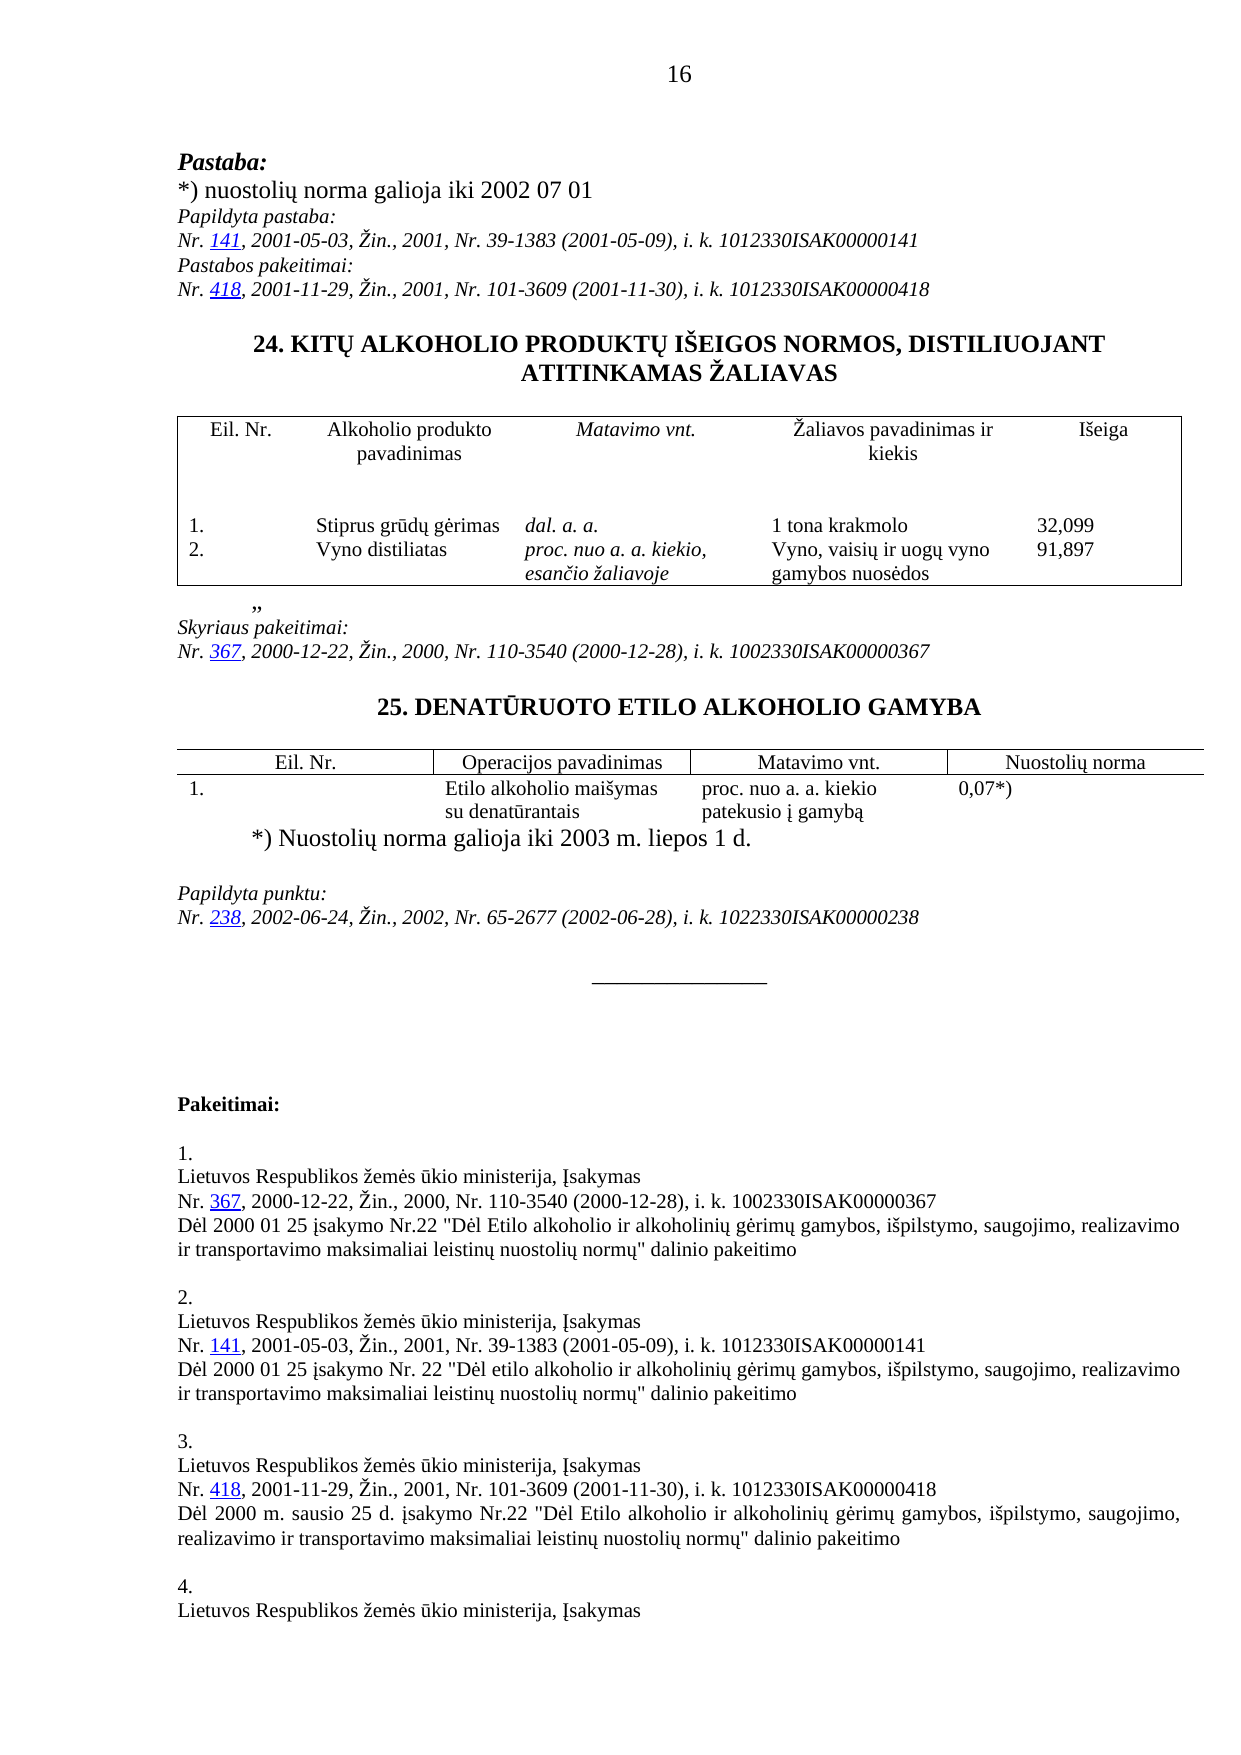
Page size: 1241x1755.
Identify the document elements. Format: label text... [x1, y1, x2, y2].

text Lietuvos Respublikos žemės ūkio ministerija, Įsakymas [177, 1598, 1181, 1622]
table_header Operacijos pavadinimas [434, 750, 690, 774]
table_cell [178, 465, 304, 489]
table_cell 1 tona krakmolo [760, 513, 1026, 537]
table_header Nuostolių norma [948, 750, 1204, 774]
table_cell [760, 465, 1026, 489]
table_cell [305, 465, 514, 489]
table_cell [178, 561, 304, 585]
text 4. [177, 1573, 1181, 1598]
text Dėl 2000 01 25 įsakymo Nr.22 "Dėl Etilo alkoholio ir alkoholinių gėrimų gamybos, išpilstymo, saugojimo, realizavimo ir transportavimo maksimaliai leistinų nuostolių normų" dalinio pakeitimo [177, 1213, 1181, 1261]
text Nr. 141, 2001-05-03, Žin., 2001, Nr. 39-1383 (2001-05-09), i. k. 1012330ISAK00000141 [177, 228, 1181, 252]
table_cell [760, 489, 1026, 513]
text Skyriaus pakeitimai: [177, 615, 1181, 639]
text Nr. 418, 2001-11-29, Žin., 2001, Nr. 101-3609 (2001-11-30), i. k. 1012330ISAK00000418 [177, 1477, 1181, 1501]
table_cell 1. [177, 775, 434, 823]
table_cell [305, 489, 514, 513]
table_cell [514, 465, 760, 489]
text Pakeitimai: [177, 1092, 1181, 1116]
table_cell 2. [178, 537, 304, 561]
table_header Eil. Nr. [177, 750, 433, 774]
table_header Alkoholio produkto pavadinimas [305, 417, 514, 465]
table_cell gamybos nuosėdos [760, 561, 1026, 585]
text 3. [177, 1429, 1181, 1453]
text Dėl 2000 01 25 įsakymo Nr. 22 "Dėl etilo alkoholio ir alkoholinių gėrimų gamybos, išpilstymo, saugojimo, realizavimo ir transportavimo maksimaliai leistinų nuostolių normų" dalinio pakeitimo [177, 1357, 1181, 1405]
table_cell [1026, 489, 1181, 513]
text Dėl 2000 m. sausio 25 d. įsakymo Nr.22 "Dėl Etilo alkoholio ir alkoholinių gėrimų gamybos, išpilstymo, saugojimo, realizavimo ir transportavimo maksimaliai leistinų nuostolių normų" dalinio pakeitimo [177, 1501, 1181, 1549]
text Lietuvos Respublikos žemės ūkio ministerija, Įsakymas [177, 1164, 1181, 1188]
text Nr. 418, 2001-11-29, Žin., 2001, Nr. 101-3609 (2001-11-30), i. k. 1012330ISAK00000418 [177, 277, 1181, 301]
text 1. [177, 1140, 1181, 1164]
text Lietuvos Respublikos žemės ūkio ministerija, Įsakymas [177, 1309, 1181, 1333]
table_cell 1. [178, 513, 304, 537]
text Papildyta pastaba: [177, 204, 1181, 228]
table_header Žaliavos pavadinimas ir kiekis [760, 417, 1026, 465]
table_cell 91,897 [1026, 537, 1181, 561]
text Nr. 367, 2000-12-22, Žin., 2000, Nr. 110-3540 (2000-12-28), i. k. 1002330ISAK00000367 [177, 1188, 1181, 1213]
text *) Nuostolių norma galioja iki 2003 m. liepos 1 d. [177, 823, 1181, 852]
table_cell 0,07*) [947, 775, 1204, 823]
table_cell [1026, 561, 1181, 585]
table_cell proc. nuo a. a. kiekio patekusio į gamybą [690, 775, 947, 823]
table_cell esančio žaliavoje [514, 561, 760, 585]
table_cell [514, 489, 760, 513]
table_cell proc. nuo a. a. kiekio, [514, 537, 760, 561]
text 25. DENATŪRUOTO ETILO ALKOHOLIO GAMYBA [177, 692, 1181, 721]
text „ [177, 586, 1181, 615]
table_header Eil. Nr. [178, 417, 304, 465]
table_cell dal. a. a. [514, 513, 760, 537]
text ______________ [177, 958, 1181, 987]
text Nr. 238, 2002-06-24, Žin., 2002, Nr. 65-2677 (2002-06-28), i. k. 1022330ISAK00000238 [177, 905, 1181, 929]
table_header Matavimo vnt. [691, 750, 947, 774]
table_cell Etilo alkoholio maišymas su denatūrantais [434, 775, 690, 823]
text *) nuostolių norma galioja iki 2002 07 01 [177, 176, 1181, 204]
text Papildyta punktu: [177, 881, 1181, 905]
text Pastaba: [177, 147, 1181, 176]
table_cell Vyno distiliatas [305, 537, 514, 561]
table_header Matavimo vnt. [514, 417, 760, 465]
table_cell 32,099 [1026, 513, 1181, 537]
table_cell Stiprus grūdų gėrimas [305, 513, 514, 537]
text Lietuvos Respublikos žemės ūkio ministerija, Įsakymas [177, 1453, 1181, 1477]
text 2. [177, 1285, 1181, 1309]
text 24. KITŲ ALKOHOLIO PRODUKTŲ IŠEIGOS NORMOS, DISTILIUOJANT ATITINKAMAS ŽALIAVAS [177, 329, 1181, 387]
text Nr. 141, 2001-05-03, Žin., 2001, Nr. 39-1383 (2001-05-09), i. k. 1012330ISAK00000141 [177, 1333, 1181, 1357]
table_cell [1026, 465, 1181, 489]
table_cell [305, 561, 514, 585]
text Pastabos pakeitimai: [177, 252, 1181, 277]
table_header Išeiga [1026, 417, 1181, 465]
text Nr. 367, 2000-12-22, Žin., 2000, Nr. 110-3540 (2000-12-28), i. k. 1002330ISAK00000367 [177, 639, 1181, 663]
table_cell [178, 489, 304, 513]
table_cell Vyno, vaisių ir uogų vyno [760, 537, 1026, 561]
